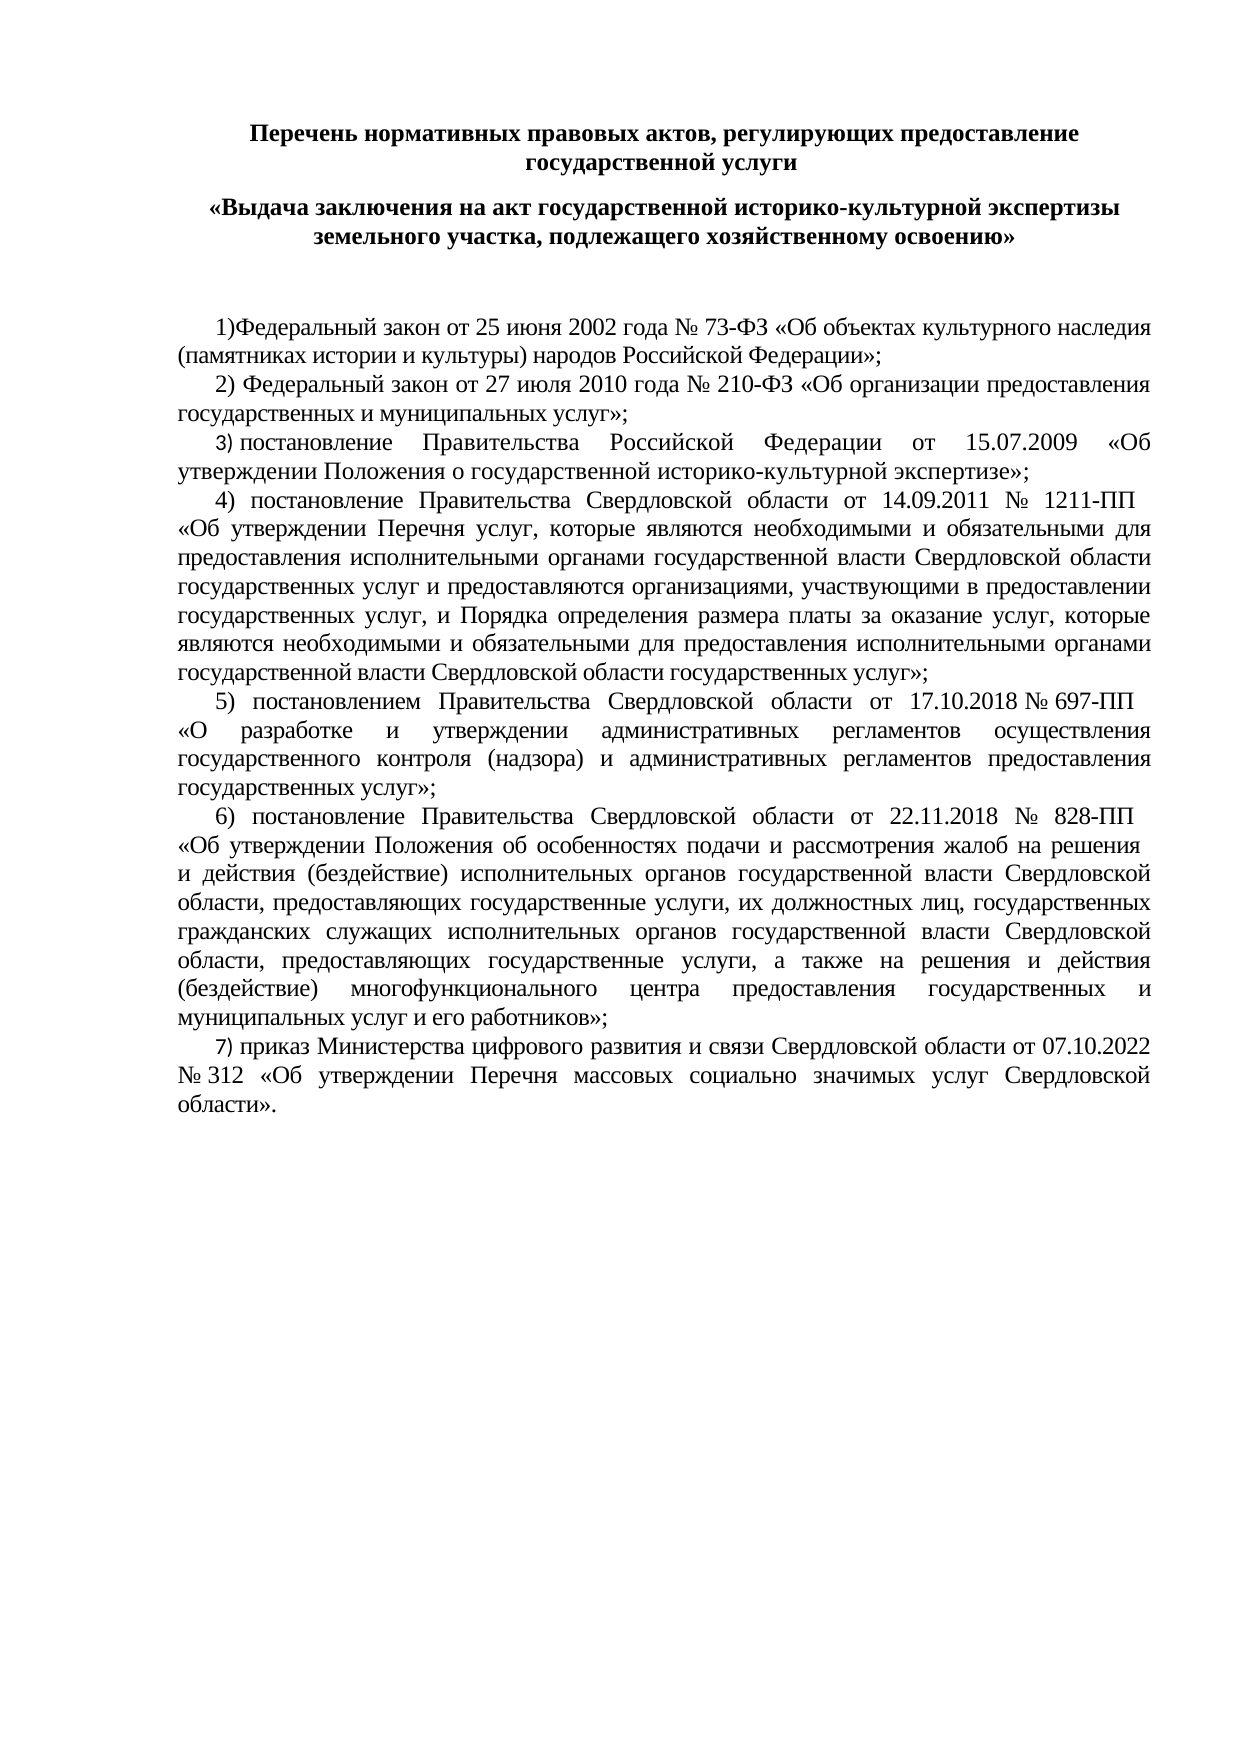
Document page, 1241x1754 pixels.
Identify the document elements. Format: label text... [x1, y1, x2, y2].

list приказ Министерства цифрового развития и связи Свердловской области от 07.10.2022 № 312 «Об утверждении Перечня массовых социально значимых услуг Свердловской области». [177, 1031, 1152, 1117]
text Перечень нормативных правовых актов, регулирующих предоставление государственной услуги [177, 118, 1152, 176]
list Федеральный закон от 27 июля 2010 года № 210-ФЗ «Об организации предоставления государственных и муниципальных услуг»; [177, 369, 1152, 427]
list постановление Правительства Свердловской области от 14.09.2011 № 1211-ПП «Об утверждении Перечня услуг, которые являются необходимыми и обязательными для предоставления исполнительными органами государственной власти Свердловской области государственных услуг и предоставляются организациями, участвующими в предоставлении государственных услуг, и Порядка определения размера платы за оказание услуг, которые являются необходимыми и обязательными для предоставления исполнительными органами государственной власти Свердловской области государственных услуг»; [177, 485, 1152, 686]
list Федеральный закон от 25 июня 2002 года № 73-ФЗ «Об объектах культурного наследия (памятниках истории и культуры) народов Российской Федерации»; [177, 312, 1152, 369]
list постановление Правительства Российской Федерации от 15.07.2009 «Об утверждении Положения о государственной историко-культурной экспертизе»; [177, 427, 1152, 485]
list постановление Правительства Свердловской области от 22.11.2018 № 828-ПП «Об утверждении Положения об особенностях подачи и рассмотрения жалоб на решения и действия (бездействие) исполнительных органов государственной власти Свердловской области, предоставляющих государственные услуги, их должностных лиц, государственных гражданских служащих исполнительных органов государственной власти Свердловской области, предоставляющих государственные услуги, а также на решения и действия (бездействие) многофункционального центра предоставления государственных и муниципальных услуг и его работников»; [177, 801, 1152, 1031]
text «Выдача заключения на акт государственной историко-культурной экспертизы земельного участка, подлежащего хозяйственному освоению» [177, 192, 1152, 250]
list постановлением Правительства Свердловской области от 17.10.2018 № 697-ПП «О разработке и утверждении административных регламентов осуществления государственного контроля (надзора) и административных регламентов предоставления государственных услуг»; [177, 686, 1152, 801]
